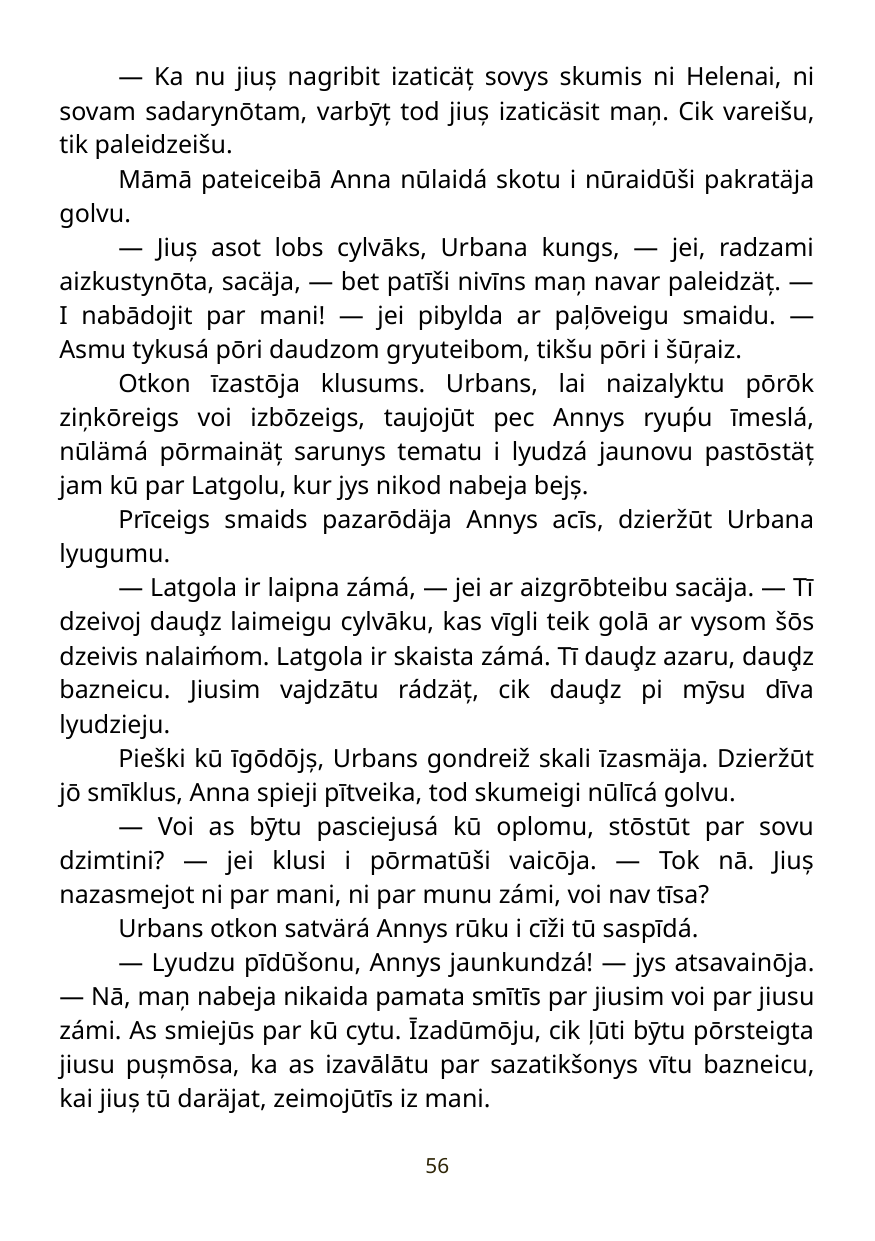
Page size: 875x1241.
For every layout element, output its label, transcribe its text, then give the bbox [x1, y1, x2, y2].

text Pieški kū īgōdōjș, Urbans gondreiž skali īzasmäja. Dzieržūt jō smīklus, Anna spieji pītveika, tod skumeigi nūlīcá golvu. [59, 740, 815, 808]
text — Voi as bȳtu pasciejusá kū oplomu, stōstūt par sovu dzimtini? — jei klusi i pōrmatūši vaicōja. — Tok nā. Jiuș nazasmejot ni par mani, ni par munu zámi, voi nav tīsa? [59, 808, 815, 911]
text — Lyudzu pīdūšonu, Annys jaunkundzá! — jys atsavainōja. — Nā, maņ nabeja nikaida pamata smītīs par jiusim voi par jiusu zámi. As smiejūs par kū cytu. Īzadūmōju, cik ļūti bȳtu pōrsteigta jiusu pușmōsa, ka as izavālātu par sazatikšonys vītu bazneicu, kai jiuș tū daräjat, zeimojūtīs iz mani. [59, 945, 815, 1115]
text Māmā pateiceibā Anna nūlaidá skotu i nūraidūši pakratäja golvu. [59, 161, 815, 229]
text Otkon īzastōja klusums. Urbans, lai naizalyktu pōrōk ziņkōreigs voi izbōzeigs, taujojūt pec Annys ryuṕu īmeslá, nūlämá pōrmainäț sarunys tematu i lyudzá jaunovu pastōstäț jam kū par Latgolu, kur jys nikod nabeja bejș. [59, 366, 815, 502]
text Prīceigs smaids pazarōdäja Annys acīs, dzieržūt Urbana lyugumu. [59, 502, 815, 570]
text Urbans otkon satvärá Annys rūku i cīži tū saspīdá. [59, 911, 815, 945]
text — Ka nu jiuș nagribit izaticäț sovys skumis ni Helenai, ni sovam sadarynōtam, varbȳț tod jiuș izaticäsit maņ. Cik vareišu, tik paleidzeišu. [59, 59, 815, 161]
text — Jiuș asot lobs cylvāks, Urbana kungs, — jei, radzami aizkustynōta, sacäja, — bet patīši nivīns maņ navar paleidzäț. — I nabādojit par mani! — jei pibylda ar paļōveigu smaidu. — Asmu tykusá pōri daudzom gryuteibom, tikšu pōri i šūŗaiz. [59, 229, 815, 366]
text — Latgola ir laipna zámá, — jei ar aizgrōbteibu sacäja. — Tī dzeivoj dauḑz laimeigu cylvāku, kas vīgli teik golā ar vysom šōs dzeivis nalaiḿom. Latgola ir skaista zámá. Tī dauḑz azaru, dauḑz bazneicu. Jiusim vajdzātu rádzäț, cik dauḑz pi mȳsu dīva lyudzieju. [59, 570, 815, 740]
